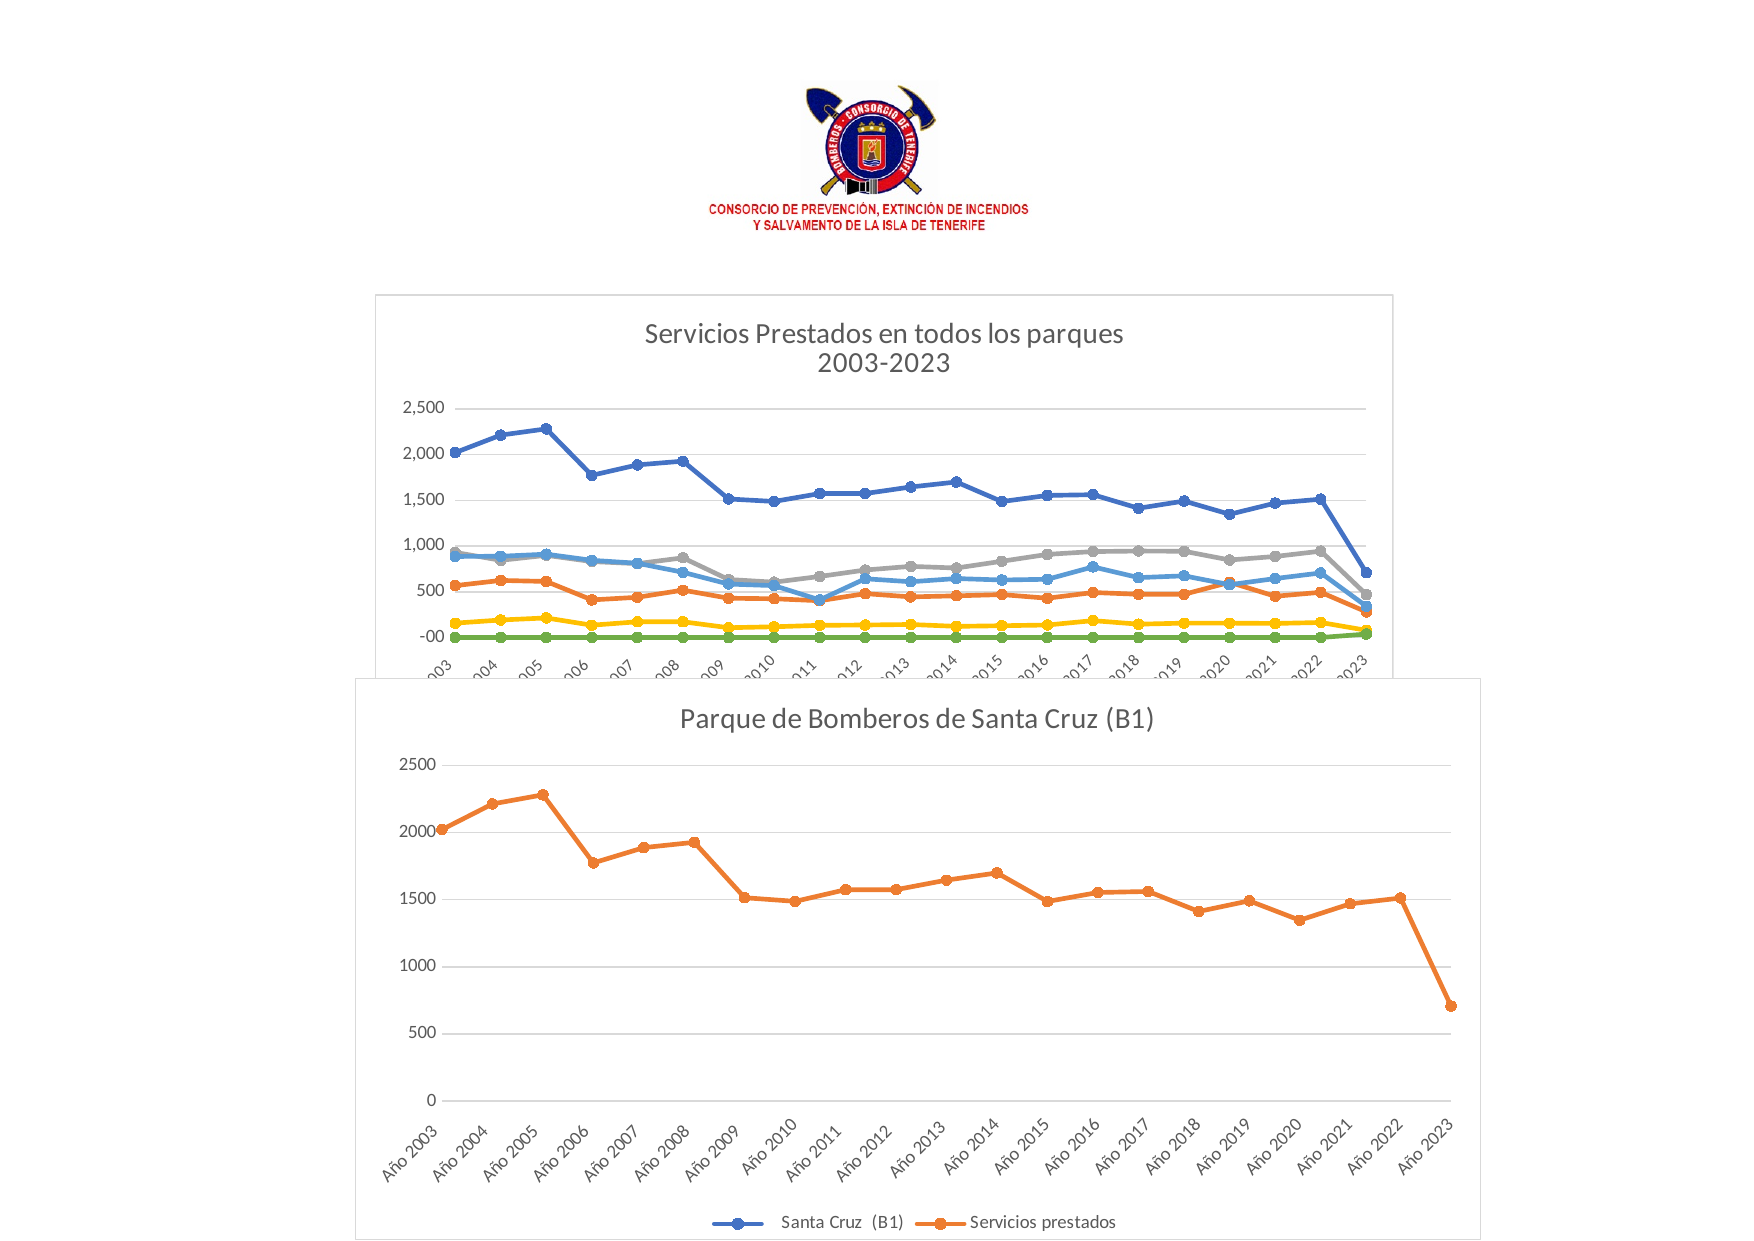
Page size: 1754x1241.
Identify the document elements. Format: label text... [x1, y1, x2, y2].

subtitle Gráficas por Parque de Bomberos [1481, 1052, 1565, 1081]
subtitle Gráficas por Parque de Bomberos [177, 1052, 355, 1081]
